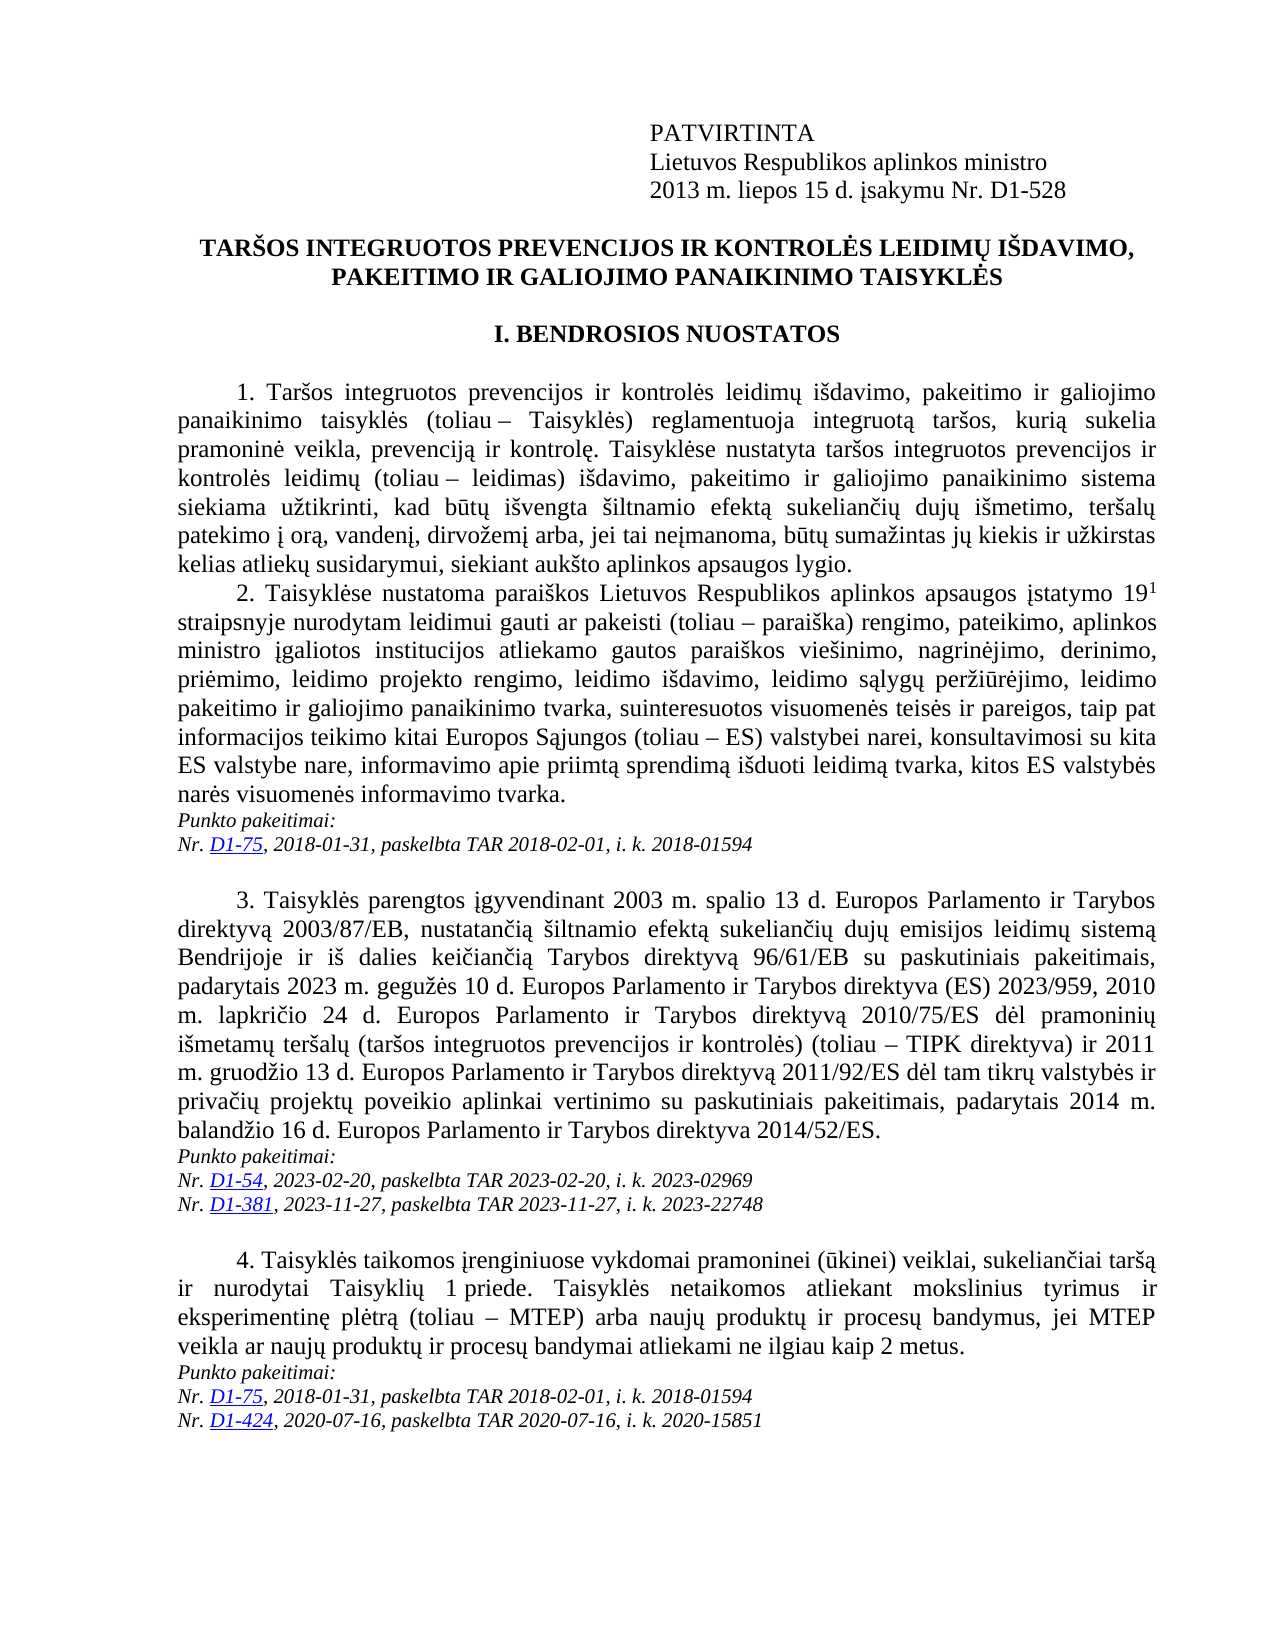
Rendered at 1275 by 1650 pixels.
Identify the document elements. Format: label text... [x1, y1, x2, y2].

text 4. Taisyklės taikomos įrenginiuose vykdomai pramoninei (ūkinei) veiklai, sukeliančiai taršą ir nurodytai Taisyklių 1 priede. Taisyklės netaikomos atliekant mokslinius tyrimus ir eksperimentinę plėtrą (toliau – MTEP) arba naujų produktų ir procesų bandymus, jei MTEP veikla ar naujų produktų ir procesų bandymai atliekami ne ilgiau kaip 2 metus. [177, 1245, 1157, 1360]
text 2013 m. liepos 15 d. įsakymu Nr. D1-528 [649, 176, 1157, 204]
text Lietuvos Respublikos aplinkos ministro [649, 147, 1157, 176]
text Nr. D1-54, 2023-02-20, paskelbta TAR 2023-02-20, i. k. 2023-02969 [177, 1168, 1157, 1192]
text 1. Taršos integruotos prevencijos ir kontrolės leidimų išdavimo, pakeitimo ir galiojimo panaikinimo taisyklės (toliau – Taisyklės) reglamentuoja integruotą taršos, kurią sukelia pramoninė veikla, prevenciją ir kontrolę. Taisyklėse nustatyta taršos integruotos prevencijos ir kontrolės leidimų (toliau – leidimas) išdavimo, pakeitimo ir galiojimo panaikinimo sistema siekiama užtikrinti, kad būtų išvengta šiltnamio efektą sukeliančių dujų išmetimo, teršalų patekimo į orą, vandenį, dirvožemį arba, jei tai neįmanoma, būtų sumažintas jų kiekis ir užkirstas kelias atliekų susidarymui, siekiant aukšto aplinkos apsaugos lygio. [177, 377, 1157, 578]
text Nr. D1-75, 2018-01-31, paskelbta TAR 2018-02-01, i. k. 2018-01594 [177, 832, 1157, 856]
text 2. Taisyklėse nustatoma paraiškos Lietuvos Respublikos aplinkos apsaugos įstatymo 191 straipsnyje nurodytam leidimui gauti ar pakeisti (toliau – paraiška) rengimo, pateikimo, aplinkos ministro įgaliotos institucijos atliekamo gautos paraiškos viešinimo, nagrinėjimo, derinimo, priėmimo, leidimo projekto rengimo, leidimo išdavimo, leidimo sąlygų peržiūrėjimo, leidimo pakeitimo ir galiojimo panaikinimo tvarka, suinteresuotos visuomenės teisės ir pareigos, taip pat informacijos teikimo kitai Europos Sąjungos (toliau – ES) valstybei narei, konsultavimosi su kita ES valstybe nare, informavimo apie priimtą sprendimą išduoti leidimą tvarka, kitos ES valstybės narės visuomenės informavimo tvarka. [177, 578, 1157, 808]
text taršos integruotos prevencijos ir kontrolės leidimų išdavimo, PAKEITIMO ir GALIOJIMO panaikinimo TAISYKLĖS [177, 233, 1157, 291]
text Nr. D1-424, 2020-07-16, paskelbta TAR 2020-07-16, i. k. 2020-15851 [177, 1408, 1157, 1432]
text Punkto pakeitimai: [177, 808, 1157, 832]
text 3. Taisyklės parengtos įgyvendinant 2003 m. spalio 13 d. Europos Parlamento ir Tarybos direktyvą 2003/87/EB, nustatančią šiltnamio efektą sukeliančių dujų emisijos leidimų sistemą Bendrijoje ir iš dalies keičiančią Tarybos direktyvą 96/61/EB su paskutiniais pakeitimais, padarytais 2023 m. gegužės 10 d. Europos Parlamento ir Tarybos direktyva (ES) 2023/959, 2010 m. lapkričio 24 d. Europos Parlamento ir Tarybos direktyvą 2010/75/ES dėl pramoninių išmetamų teršalų (taršos integruotos prevencijos ir kontrolės) (toliau – TIPK direktyva) ir 2011 m. gruodžio 13 d. Europos Parlamento ir Tarybos direktyvą 2011/92/ES dėl tam tikrų valstybės ir privačių projektų poveikio aplinkai vertinimo su paskutiniais pakeitimais, padarytais 2014 m. balandžio 16 d. Europos Parlamento ir Tarybos direktyva 2014/52/ES. [177, 885, 1157, 1144]
text PATVIRTINTA [649, 118, 1157, 147]
text Punkto pakeitimai: [177, 1144, 1157, 1168]
text Punkto pakeitimai: [177, 1360, 1157, 1384]
text I. BENDROSIOS NUOSTATOS [177, 319, 1157, 348]
text Nr. D1-381, 2023-11-27, paskelbta TAR 2023-11-27, i. k. 2023-22748 [177, 1192, 1157, 1216]
text Nr. D1-75, 2018-01-31, paskelbta TAR 2018-02-01, i. k. 2018-01594 [177, 1384, 1157, 1408]
